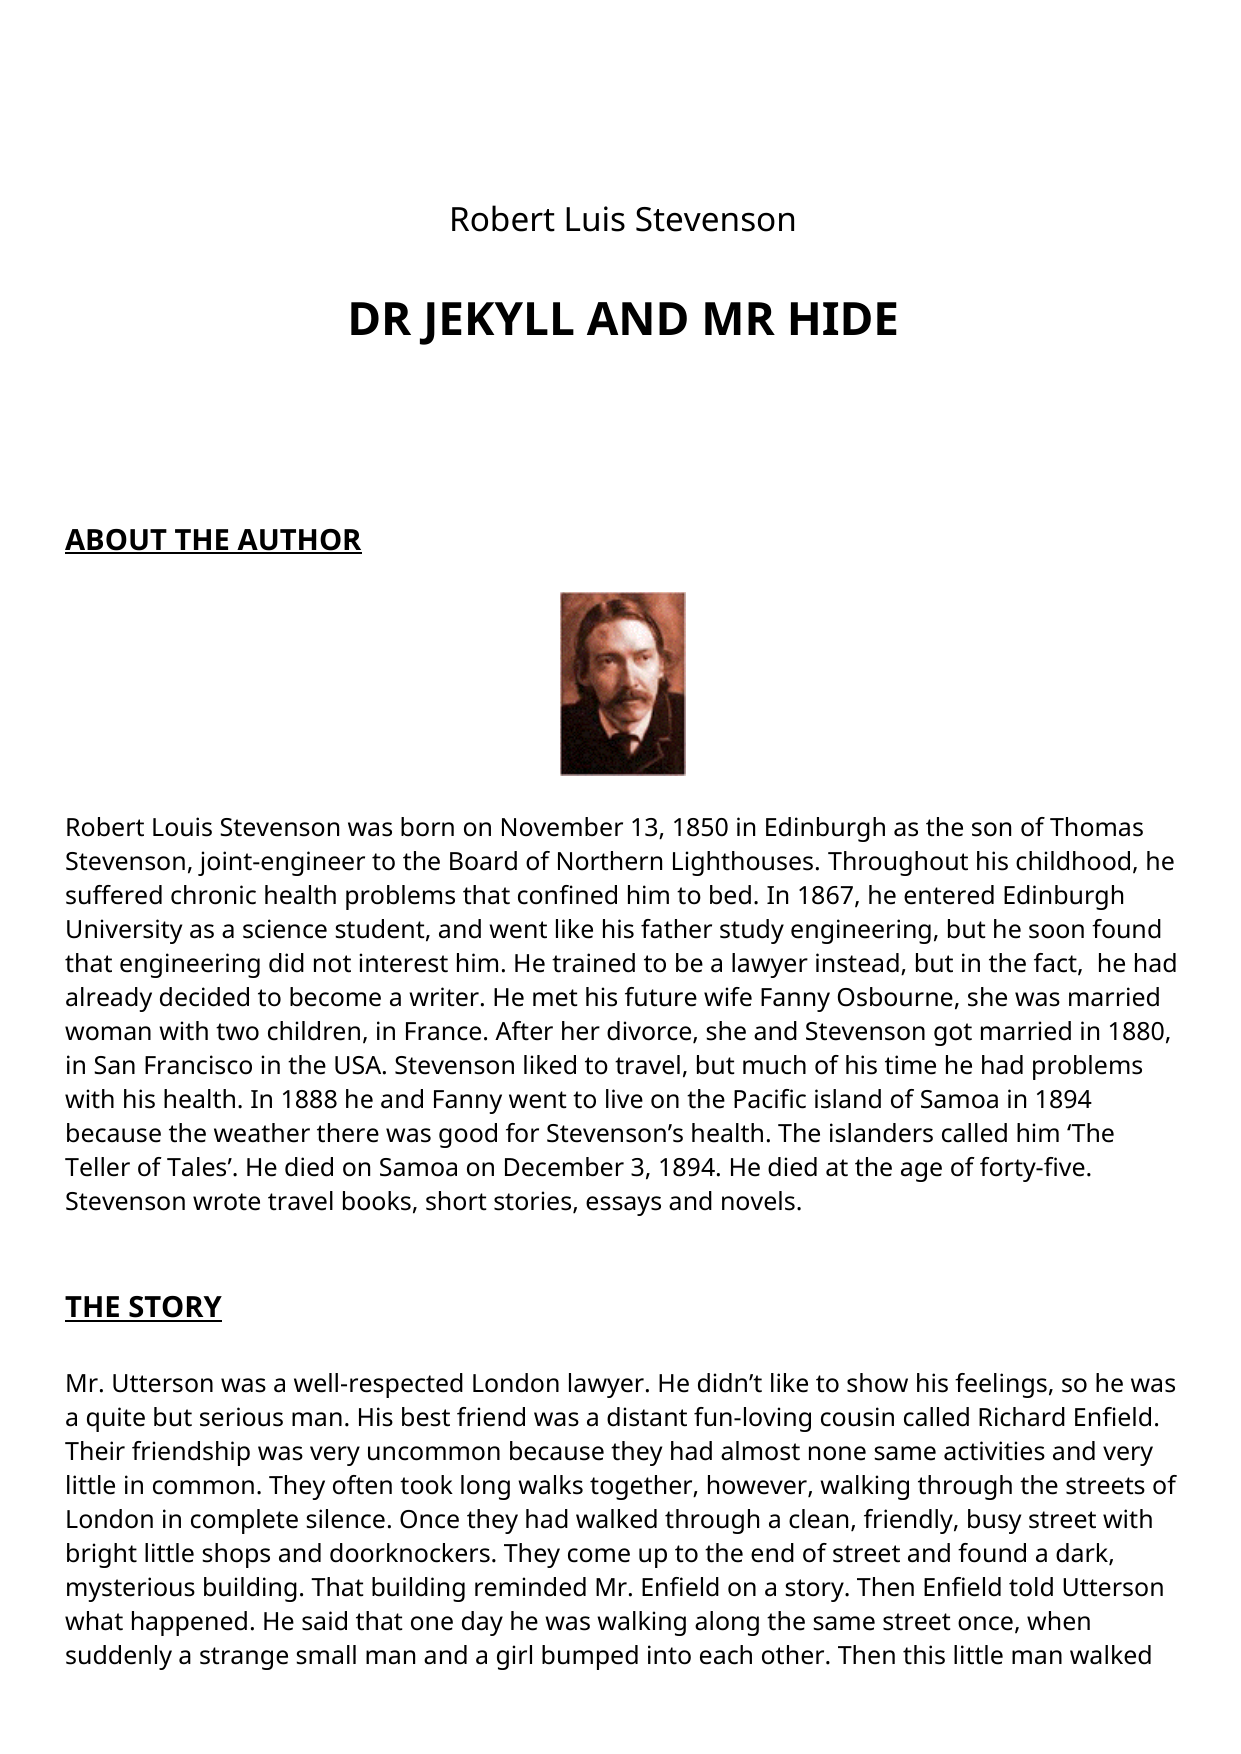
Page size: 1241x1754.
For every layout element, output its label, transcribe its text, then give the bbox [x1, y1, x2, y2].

text Mr. Utterson was a well-respected London lawyer. He didn’t like to show his feelings, so he was a quite but serious man. His best friend was a distant fun-loving cousin called Richard Enfield. Their friendship was very uncommon because they had almost none same activities and very little in common. They often took long walks together, however, walking through the streets of London in complete silence. Once they had walked through a clean, friendly, busy street with bright little shops and doorknockers. They come up to the end of street and found a dark, mysterious building. That building reminded Mr. Enfield on a story. Then Enfield told Utterson what happened. He said that one day he was walking along the same street once, when suddenly a strange small man and a girl bumped into each other. Then this little man walked [65, 1366, 1181, 1672]
picture [560, 592, 686, 776]
text THE STORY [65, 1286, 1181, 1326]
text Robert Luis Stevenson [65, 195, 1181, 241]
text Robert Louis Stevenson was born on November 13, 1850 in Edinburgh as the son of Thomas Stevenson, joint-engineer to the Board of Northern Lighthouses. Throughout his childhood, he suffered chronic health problems that confined him to bed. In 1867, he entered Edinburgh University as a science student, and went like his father study engineering, but he soon found that engineering did not interest him. He trained to be a lawyer instead, but in the fact, he had already decided to become a writer. He met his future wife Fanny Osbourne, she was married woman with two children, in France. After her divorce, she and Stevenson got married in 1880, in San Francisco in the USA. Stevenson liked to travel, but much of his time he had problems with his health. In 1888 he and Fanny went to live on the Pacific island of Samoa in 1894 because the weather there was good for Stevenson’s health. The islanders called him ‘The Teller of Tales’. He died on Samoa on December 3, 1894. He died at the age of forty-five. Stevenson wrote travel books, short stories, essays and novels. [65, 809, 1181, 1218]
text DR JEKYLL AND MR HIDE [65, 286, 1181, 348]
text ABOUT THE AUTHOR [65, 519, 1181, 558]
